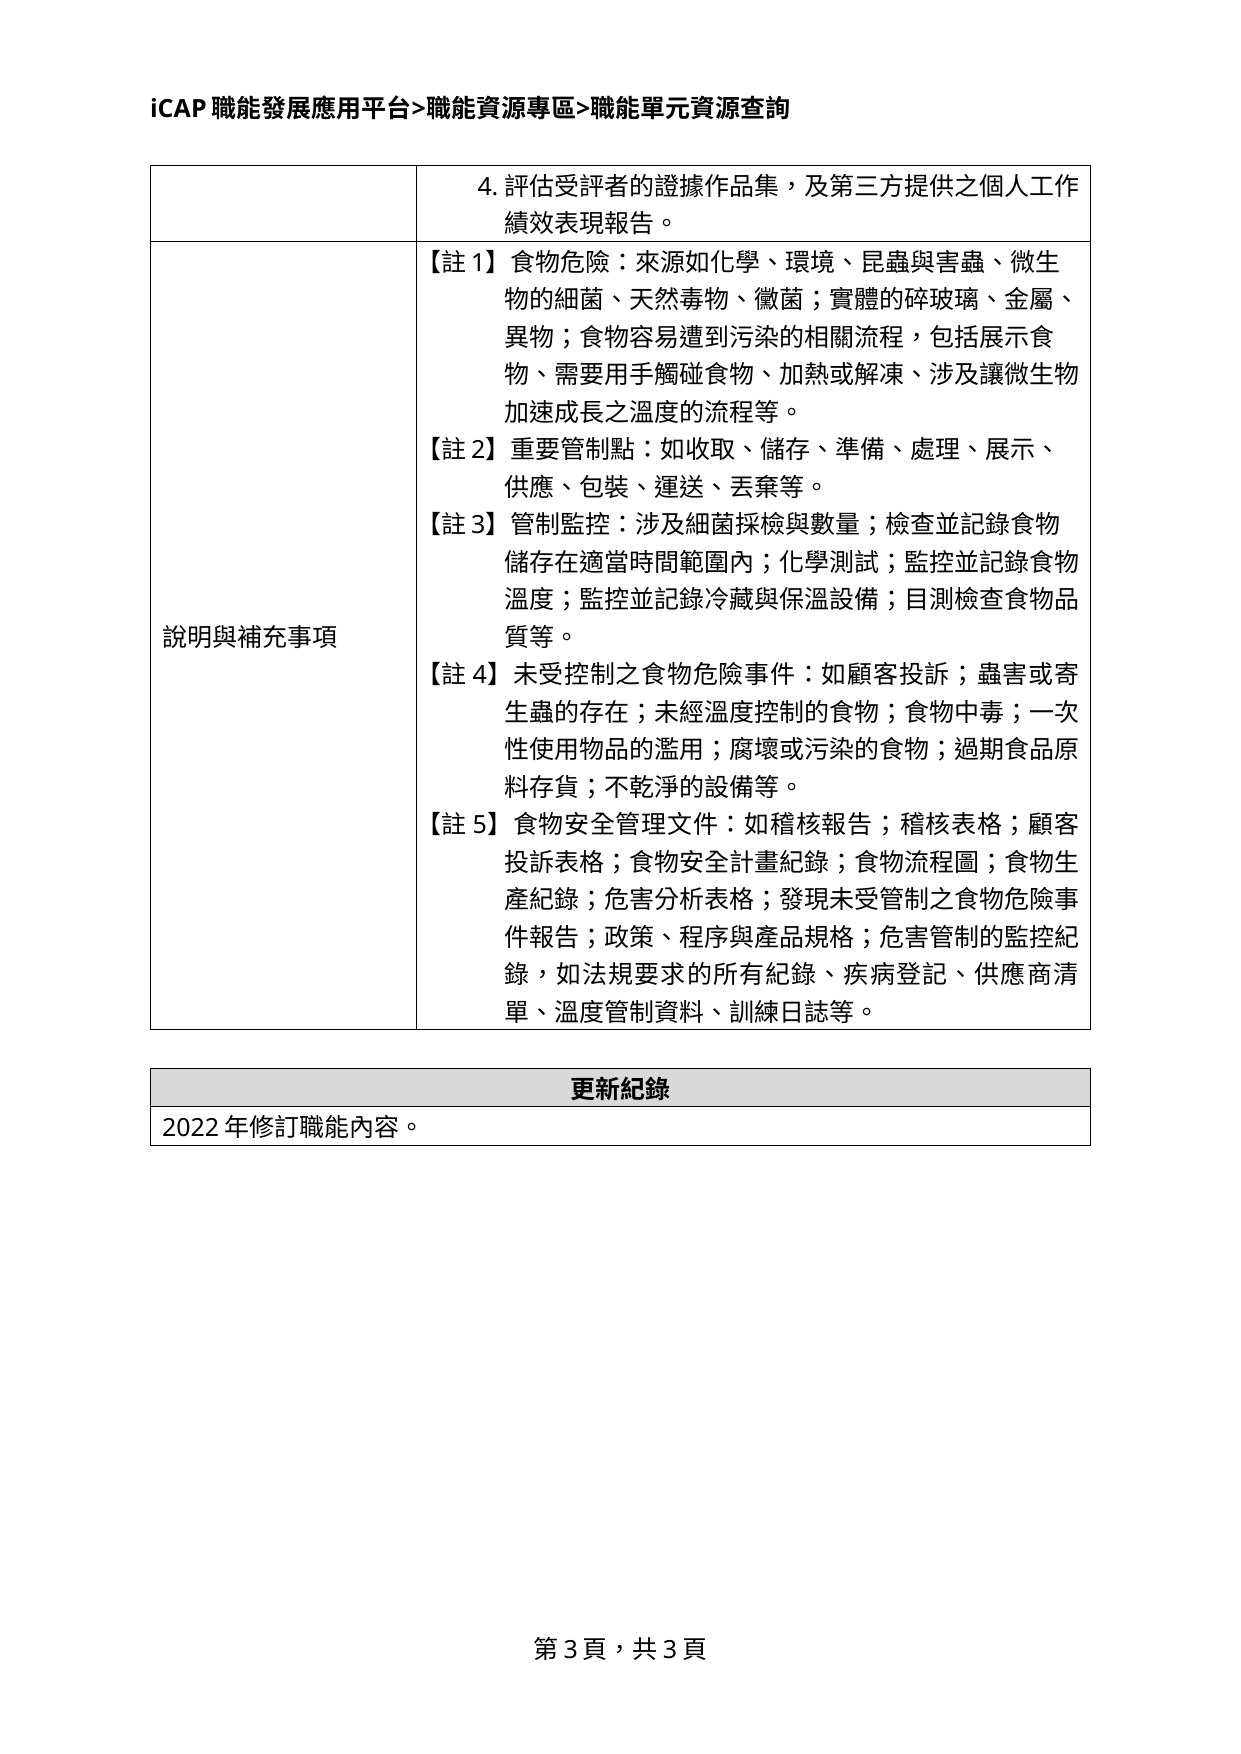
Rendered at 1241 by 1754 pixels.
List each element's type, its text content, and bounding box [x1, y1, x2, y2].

table_header 更新紀錄 [151, 1069, 1090, 1106]
table_cell 評量證據 能發展並執行符合法規要求的食物安全計畫。 能監控、評估並修訂食物安全計畫。 能具備對食物安全系統的知識。 評量情境與資源 組織食物安全計畫、政策及程序、現行法規相關先備條件。 相關作業表單，如組織食品安全作業規範及表單。 符合職業安全衛生相關規範及作業程序。 評量方法 評估受評者所提交的食物安全計畫。 進行個案討論，評估受評者發展符合不同工作場域需求之計畫的能力。 藉由口頭或書面提問方式評估受評者對食物安全系統的了解。 評估受評者的證據作品集，及第三方提供之個人工作績效表現報告。 [417, 166, 1090, 241]
table_cell 2022年修訂職能內容。 [151, 1107, 1090, 1145]
table_cell 說明與補充事項 [151, 242, 416, 1029]
table_cell [151, 166, 416, 241]
table_cell 【註1】食物危險：來源如化學、環境、昆蟲與害蟲、微生物的細菌、天然毒物、黴菌；實體的碎玻璃、金屬、異物；食物容易遭到污染的相關流程，包括展示食物、需要用手觸碰食物、加熱或解凍、涉及讓微生物加速成長之溫度的流程等。 【註2】重要管制點：如收取、儲存、準備、處理、展示、供應、包裝、運送、丟棄等。 【註3】管制監控：涉及細菌採檢與數量；檢查並記錄食物儲存在適當時間範圍內；化學測試；監控並記錄食物溫度；監控並記錄冷藏與保溫設備；目測檢查食物品質等。 【註4】未受控制之食物危險事件：如顧客投訴；蟲害或寄生蟲的存在；未經溫度控制的食物；食物中毒；一次性使用物品的濫用；腐壞或污染的食物；過期食品原料存貨；不乾淨的設備等。 【註5】食物安全管理文件：如稽核報告；稽核表格；顧客投訴表格；食物安全計畫紀錄；食物流程圖；食物生產紀錄；危害分析表格；發現未受管制之食物危險事件報告；政策、程序與產品規格；危害管制的監控紀錄，如法規要求的所有紀錄、疾病登記、供應商清單、溫度管制資料、訓練日誌等。 [417, 242, 1090, 1029]
